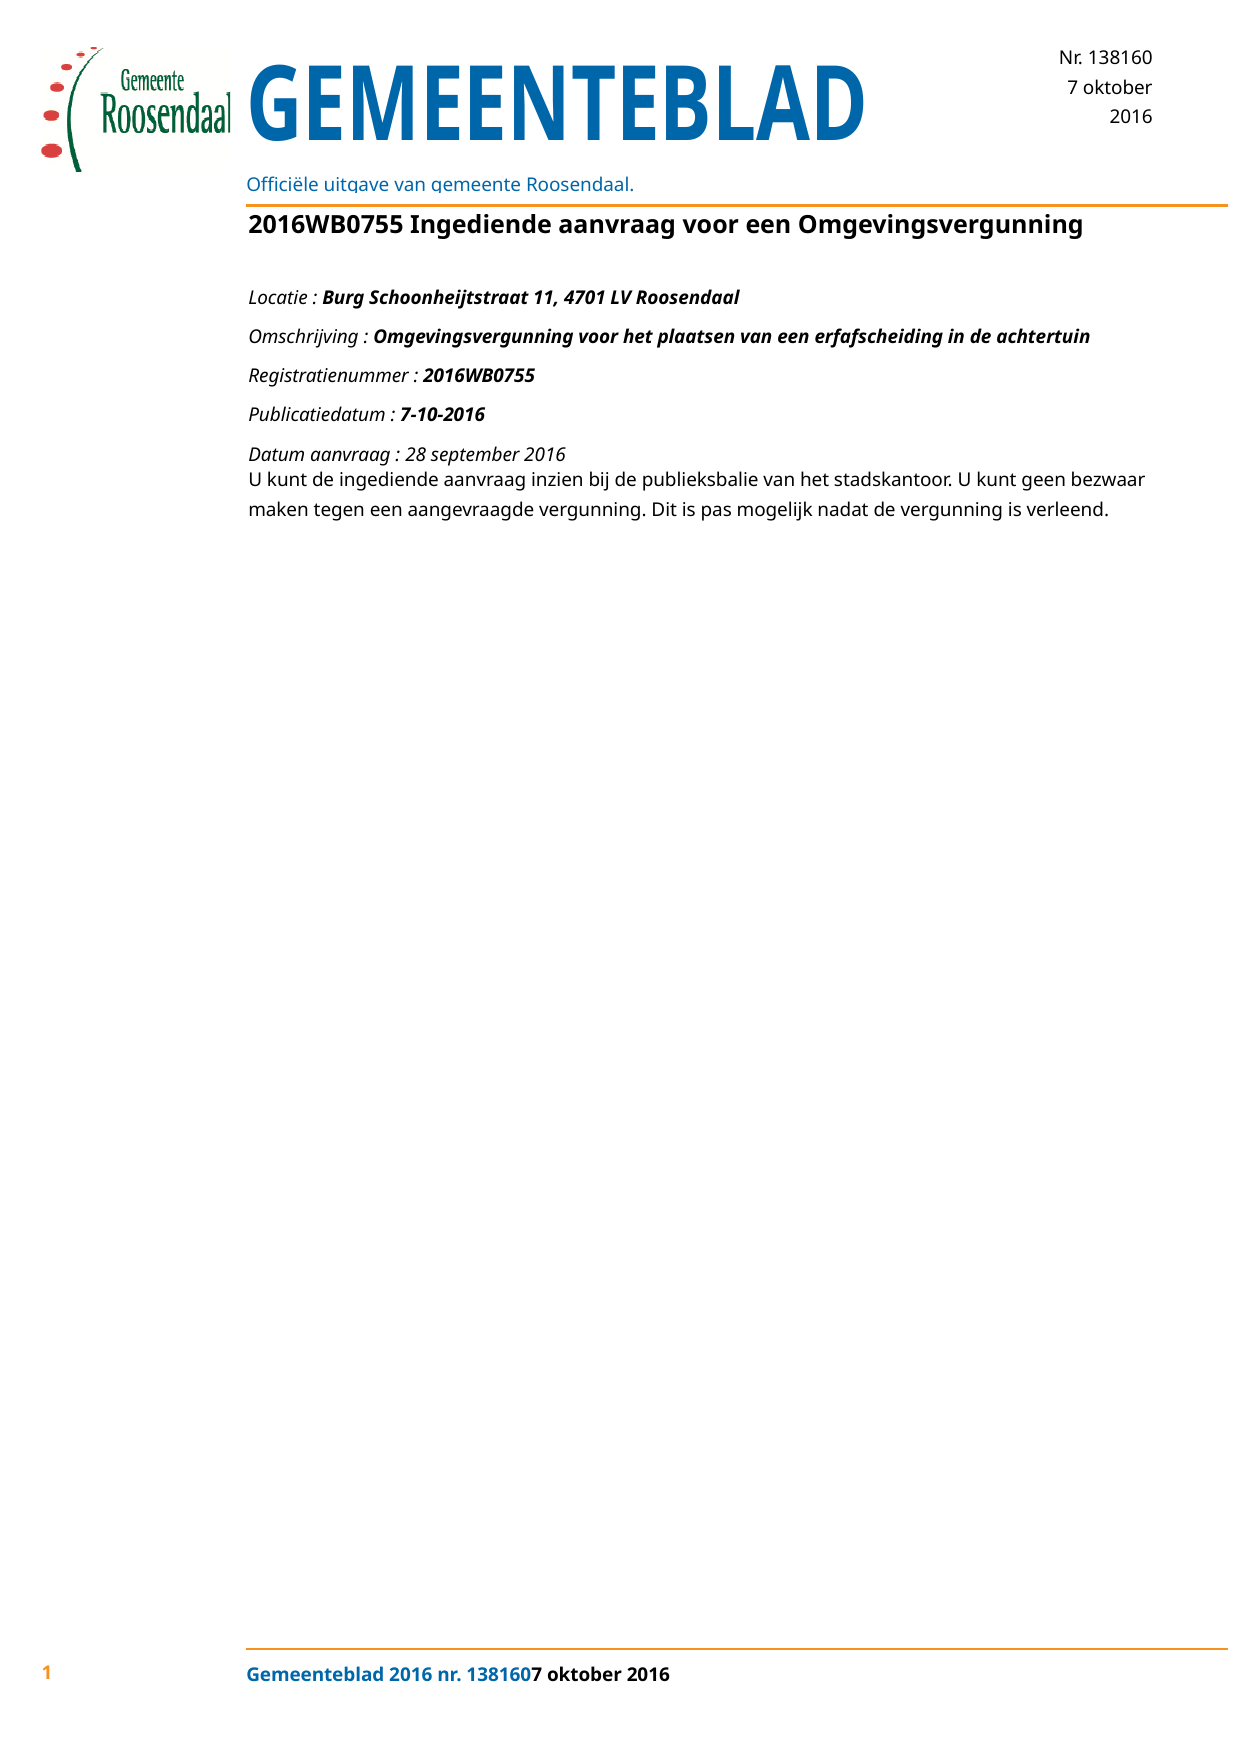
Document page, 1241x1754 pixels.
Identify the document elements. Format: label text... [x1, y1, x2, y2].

text Publicatiedatum : 7-10-2016 [248, 402, 1152, 427]
text Omschrijving : Omgevingsvergunning voor het plaatsen van een erfafscheiding in de achtertuin [248, 323, 1152, 349]
text Registratienummer : 2016WB0755 [248, 362, 1152, 388]
text 2016WB0755 Ingediende aanvraag voor een Omgevingsvergunning [248, 207, 1152, 241]
text U kunt de ingediende aanvraag inzien bij de publieksbalie van het stadskantoor. U kunt geen bezwaar maken tegen een aangevraagde vergunning. Dit is pas mogelijk nadat de vergunning is verleend. [248, 467, 1152, 522]
picture [41, 47, 231, 172]
text Datum aanvraag : 28 september 2016 [248, 441, 1152, 467]
text Locatie : Burg Schoonheijtstraat 11, 4701 LV Roosendaal [248, 284, 1152, 309]
